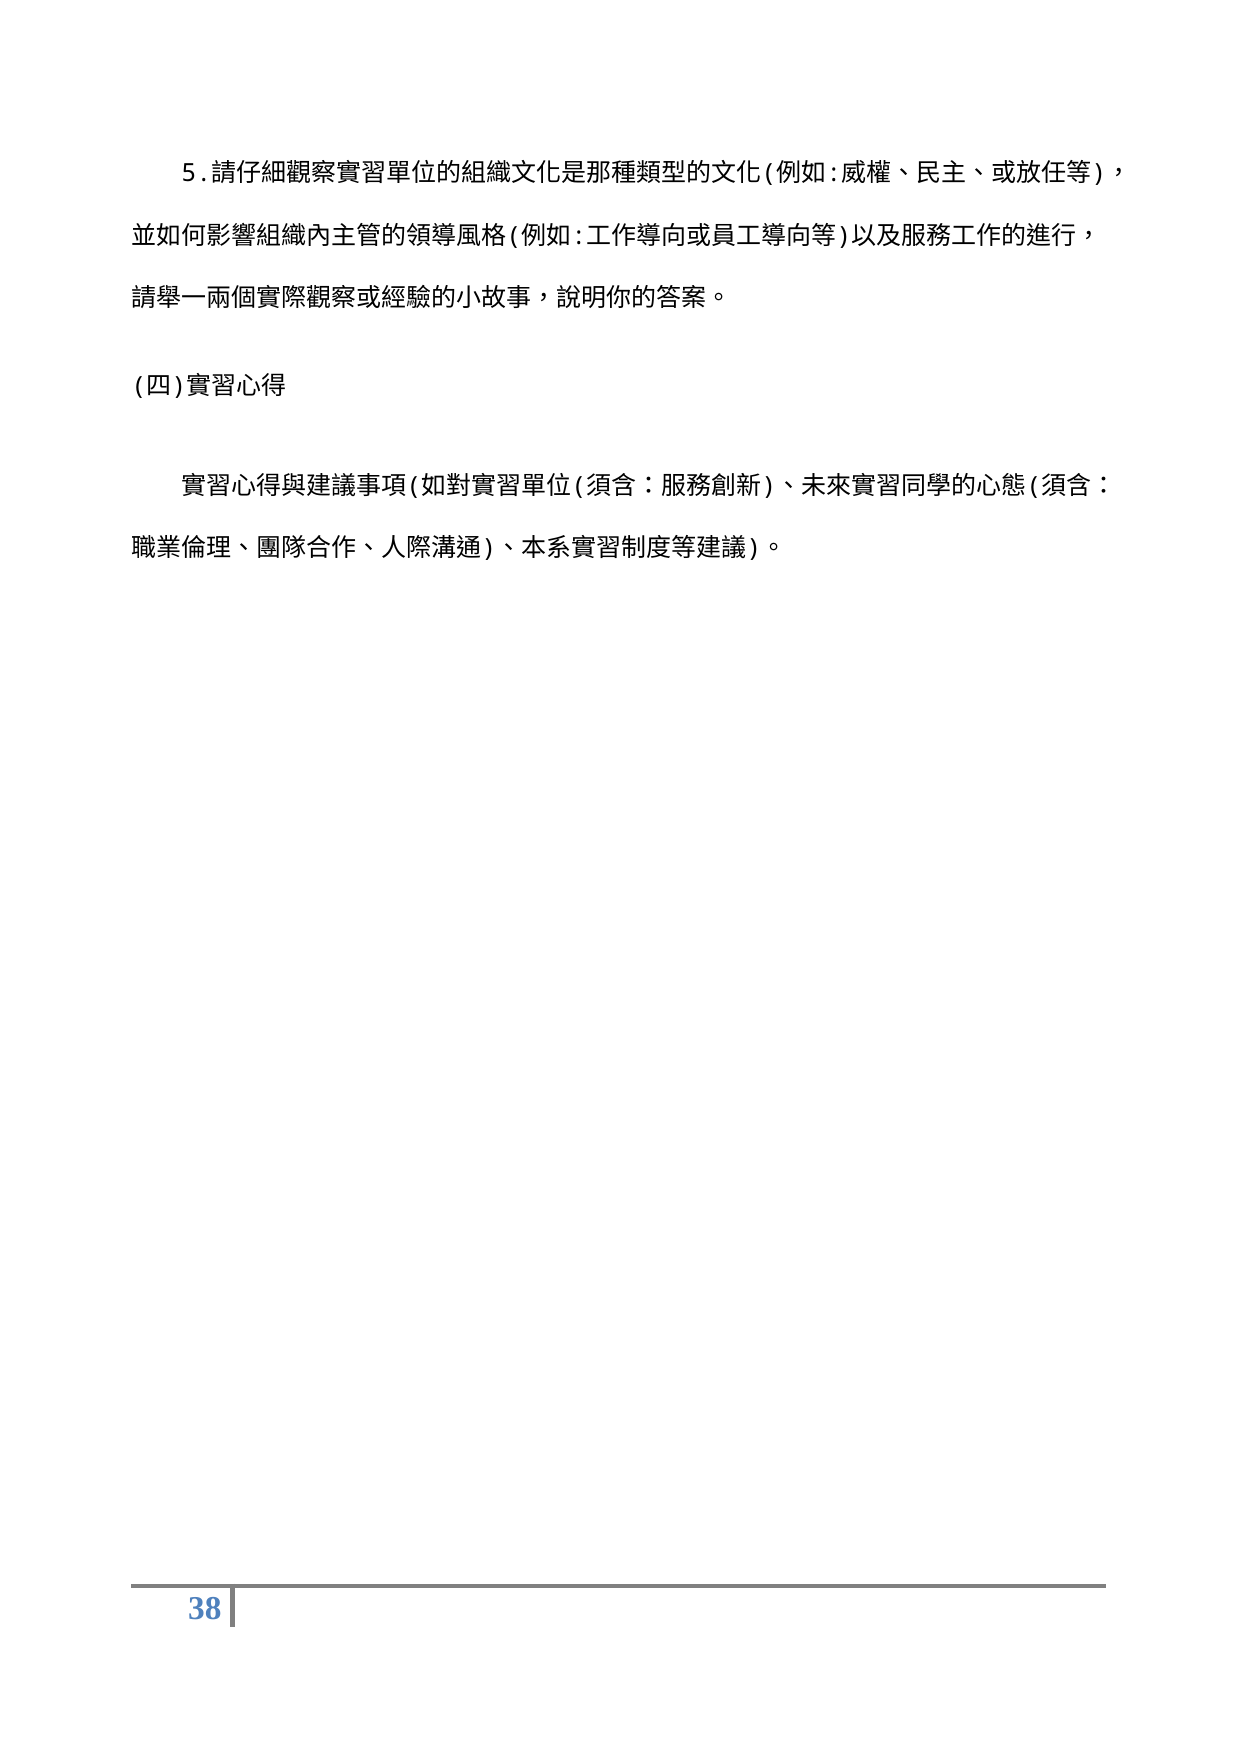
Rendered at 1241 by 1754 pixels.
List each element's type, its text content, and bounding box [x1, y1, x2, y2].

text (四)實習心得 [131, 354, 1106, 404]
text 實習心得與建議事項(如對實習單位(須含：服務創新)、未來實習同學的心態(須含：職業倫理、團隊合作、人際溝通)、本系實習制度等建議)。 [131, 442, 1106, 567]
text 5.請仔細觀察實習單位的組織文化是那種類型的文化(例如:威權、民主、或放任等)，並如何影響組織內主管的領導風格(例如:工作導向或員工導向等)以及服務工作的進行，請舉一兩個實際觀察或經驗的小故事，說明你的答案。 [131, 129, 1106, 317]
